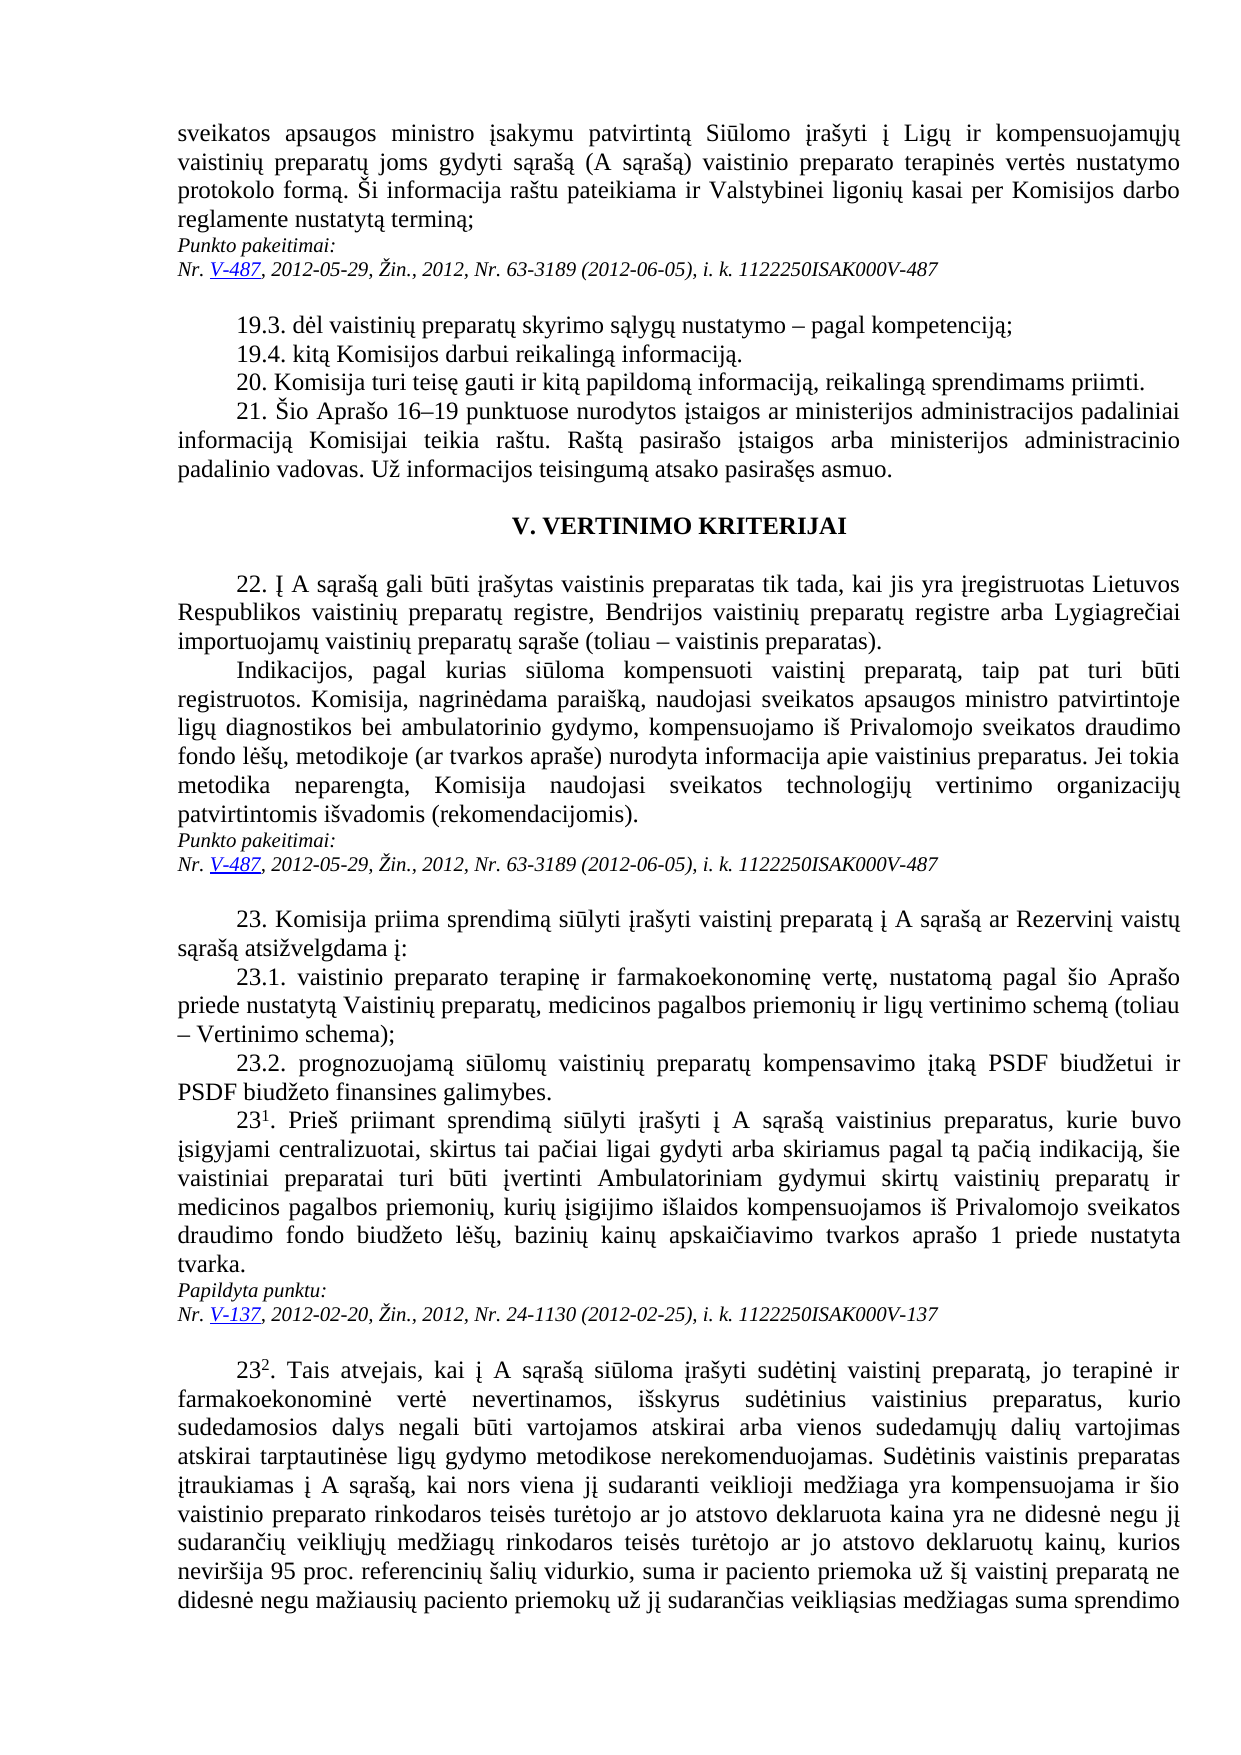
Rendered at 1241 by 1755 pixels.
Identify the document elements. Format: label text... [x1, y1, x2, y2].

text Punkto pakeitimai: [177, 233, 1181, 257]
text 23.1. vaistinio preparato terapinę ir farmakoekonominę vertę, nustatomą pagal šio Aprašo priede nustatytą Vaistinių preparatų, medicinos pagalbos priemonių ir ligų vertinimo schemą (toliau – Vertinimo schema); [177, 962, 1181, 1048]
text Indikacijos, pagal kurias siūloma kompensuoti vaistinį preparatą, taip pat turi būti registruotos. Komisija, nagrinėdama paraišką, naudojasi sveikatos apsaugos ministro patvirtintoje ligų diagnostikos bei ambulatorinio gydymo, kompensuojamo iš Privalomojo sveikatos draudimo fondo lėšų, metodikoje (ar tvarkos apraše) nurodyta informacija apie vaistinius preparatus. Jei tokia metodika neparengta, Komisija naudojasi sveikatos technologijų vertinimo organizacijų patvirtintomis išvadomis (rekomendacijomis). [177, 655, 1181, 827]
text Nr. V-487, 2012-05-29, Žin., 2012, Nr. 63-3189 (2012-06-05), i. k. 1122250ISAK000V-487 [177, 852, 1181, 876]
text Nr. V-487, 2012-05-29, Žin., 2012, Nr. 63-3189 (2012-06-05), i. k. 1122250ISAK000V-487 [177, 257, 1181, 281]
text 23.2. prognozuojamą siūlomų vaistinių preparatų kompensavimo įtaką PSDF biudžetui ir PSDF biudžeto finansines galimybes. [177, 1048, 1181, 1106]
text 232. Tais atvejais, kai į A sąrašą siūloma įrašyti sudėtinį vaistinį preparatą, jo terapinė ir farmakoekonominė vertė nevertinamos, išskyrus sudėtinius vaistinius preparatus, kurio sudedamosios dalys negali būti vartojamos atskirai arba vienos sudedamųjų dalių vartojimas atskirai tarptautinėse ligų gydymo metodikose nerekomenduojamas. Sudėtinis vaistinis preparatas įtraukiamas į A sąrašą, kai nors viena jį sudaranti veiklioji medžiaga yra kompensuojama ir šio vaistinio preparato rinkodaros teisės turėtojo ar jo atstovo deklaruota kaina yra ne didesnė negu jį sudarančių veikliųjų medžiagų rinkodaros teisės turėtojo ar jo atstovo deklaruotų kainų, kurios neviršija 95 proc. referencinių šalių vidurkio, suma ir paciento priemoka už šį vaistinį preparatą ne didesnė negu mažiausių paciento priemokų už jį sudarančias veikliąsias medžiagas suma sprendimo [177, 1355, 1181, 1614]
text 23. Komisija priima sprendimą siūlyti įrašyti vaistinį preparatą į A sąrašą ar Rezervinį vaistų sąrašą atsižvelgdama į: [177, 904, 1181, 962]
text 231. Prieš priimant sprendimą siūlyti įrašyti į A sąrašą vaistinius preparatus, kurie buvo įsigyjami centralizuotai, skirtus tai pačiai ligai gydyti arba skiriamus pagal tą pačią indikaciją, šie vaistiniai preparatai turi būti įvertinti Ambulatoriniam gydymui skirtų vaistinių preparatų ir medicinos pagalbos priemonių, kurių įsigijimo išlaidos kompensuojamos iš Privalomojo sveikatos draudimo fondo biudžeto lėšų, bazinių kainų apskaičiavimo tvarkos aprašo 1 priede nustatyta tvarka. [177, 1106, 1181, 1278]
text Nr. V-137, 2012-02-20, Žin., 2012, Nr. 24-1130 (2012-02-25), i. k. 1122250ISAK000V-137 [177, 1302, 1181, 1326]
text 22. Į A sąrašą gali būti įrašytas vaistinis preparatas tik tada, kai jis yra įregistruotas Lietuvos Respublikos vaistinių preparatų registre, Bendrijos vaistinių preparatų registre arba Lygiagrečiai importuojamų vaistinių preparatų sąraše (toliau – vaistinis preparatas). [177, 569, 1181, 655]
text Punkto pakeitimai: [177, 827, 1181, 852]
text V. VERTINIMO KRITERIJAI [177, 511, 1181, 540]
text Papildyta punktu: [177, 1278, 1181, 1302]
text 21. Šio Aprašo 16–19 punktuose nurodytos įstaigos ar ministerijos administracijos padaliniai informaciją Komisijai teikia raštu. Raštą pasirašo įstaigos arba ministerijos administracinio padalinio vadovas. Už informacijos teisingumą atsako pasirašęs asmuo. [177, 396, 1181, 482]
text 19.3. dėl vaistinių preparatų skyrimo sąlygų nustatymo – pagal kompetenciją; [177, 310, 1181, 339]
text sveikatos apsaugos ministro įsakymu patvirtintą Siūlomo įrašyti į Ligų ir kompensuojamųjų vaistinių preparatų joms gydyti sąrašą (A sąrašą) vaistinio preparato terapinės vertės nustatymo protokolo formą. Ši informacija raštu pateikiama ir Valstybinei ligonių kasai per Komisijos darbo reglamente nustatytą terminą; [177, 118, 1181, 233]
text 20. Komisija turi teisę gauti ir kitą papildomą informaciją, reikalingą sprendimams priimti. [177, 367, 1181, 396]
text 19.4. kitą Komisijos darbui reikalingą informaciją. [177, 339, 1181, 367]
